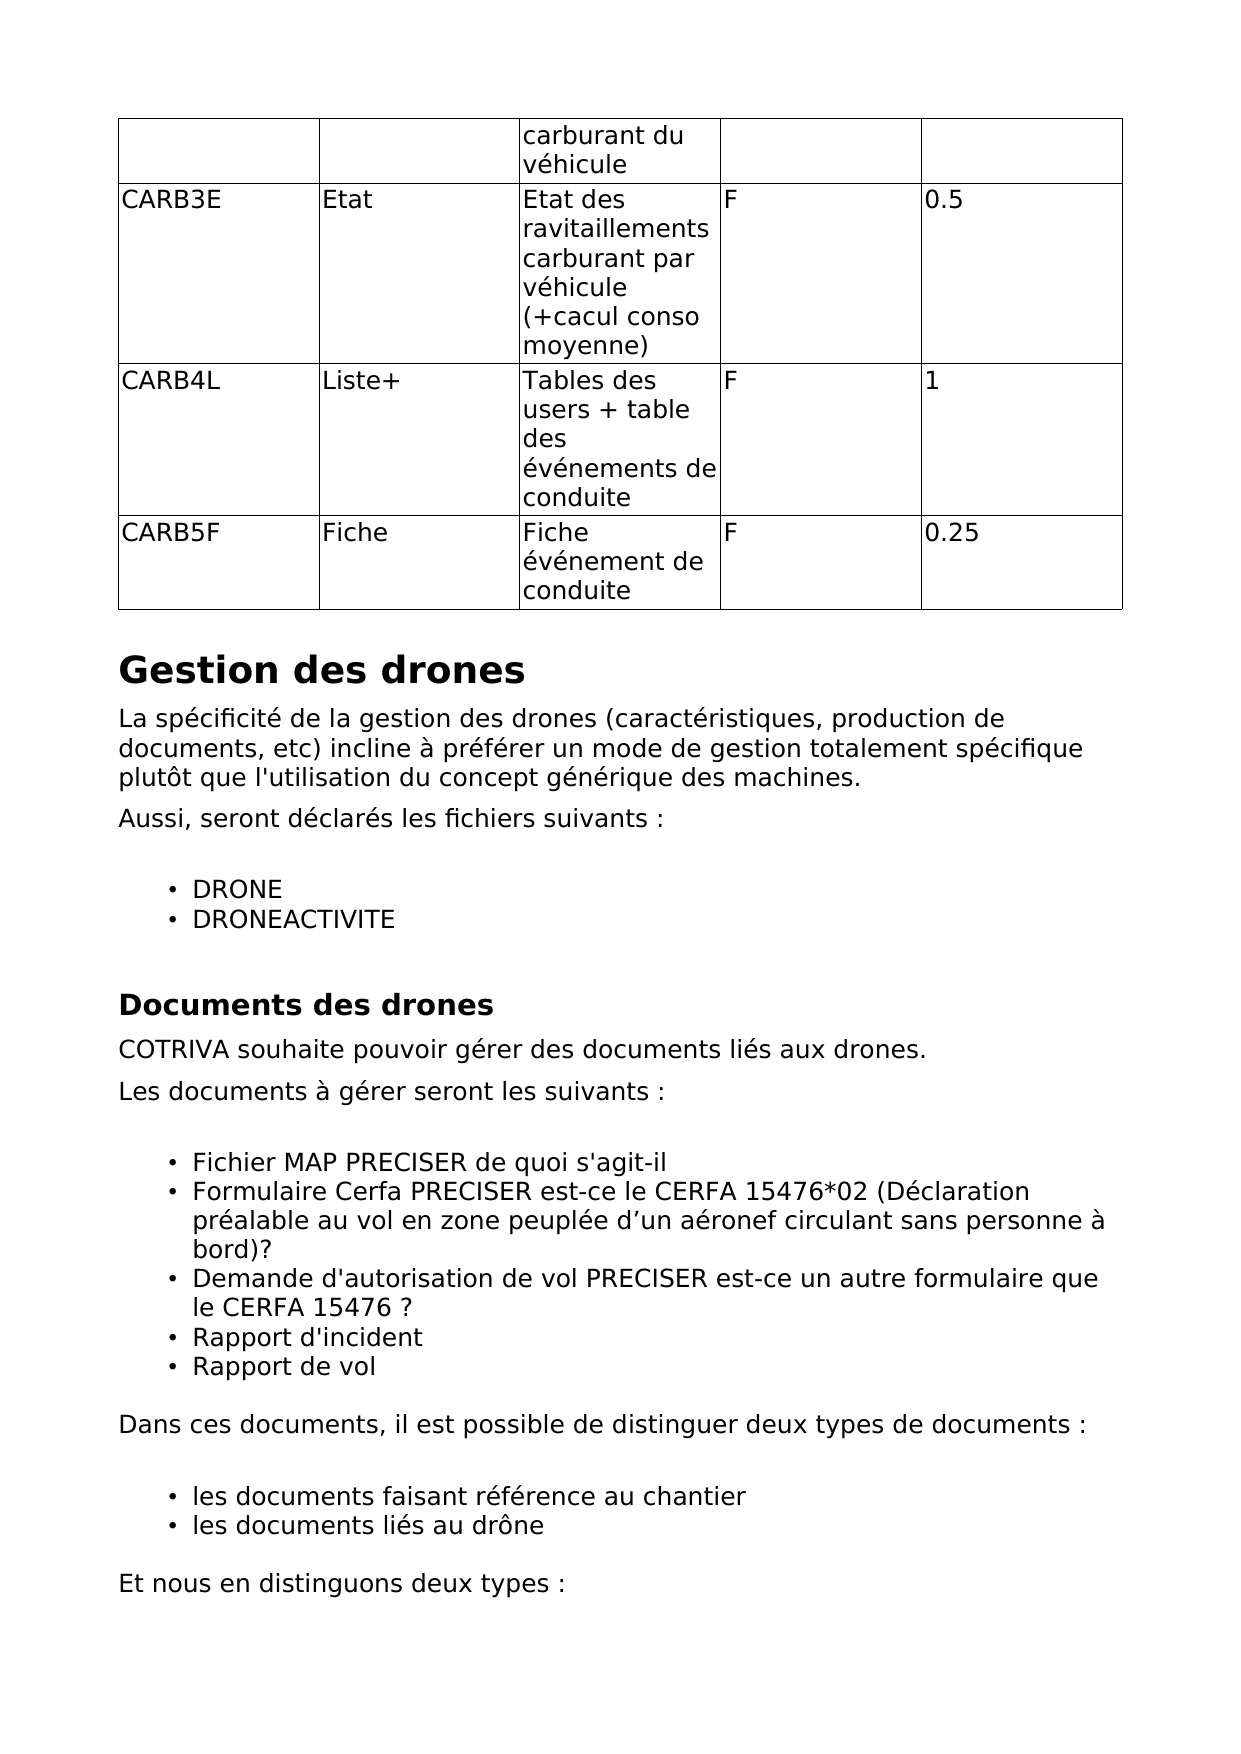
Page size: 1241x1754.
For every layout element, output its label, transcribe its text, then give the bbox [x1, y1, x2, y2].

list Rapport de vol [177, 1352, 1122, 1381]
text Les documents à gérer seront les suivants : [118, 1077, 1122, 1106]
table_cell 0.5 [922, 184, 1122, 363]
table_cell 1 [922, 364, 1122, 515]
text La spécificité de la gestion des drones (caractéristiques, production de documents, etc) incline à préférer un mode de gestion totalement spécifique plutôt que l'utilisation du concept générique des machines. [118, 704, 1122, 792]
table_cell Tables des users + table des événements de conduite [520, 364, 720, 515]
table_cell Fiche événement de conduite [520, 516, 720, 608]
table_cell Etat des ravitaillements carburant par véhicule (+cacul conso moyenne) [520, 184, 720, 363]
list DRONEACTIVITE [177, 905, 1122, 934]
table_cell CARB4L [119, 364, 319, 515]
table_cell [922, 119, 1122, 182]
table_cell Fiche [320, 516, 519, 608]
table_cell F [721, 184, 921, 363]
table_cell F [721, 516, 921, 608]
subtitle Gestion des drones [118, 648, 1122, 692]
table_cell CARB3E [119, 184, 319, 363]
list Rapport d'incident [177, 1323, 1122, 1352]
table_cell Etat [320, 184, 519, 363]
text Et nous en distinguons deux types : [118, 1569, 1122, 1599]
table_cell Liste+ [320, 364, 519, 515]
table_cell 0.25 [922, 516, 1122, 608]
text Dans ces documents, il est possible de distinguer deux types de documents : [118, 1411, 1122, 1440]
subtitle Documents des drones [118, 988, 1122, 1022]
text COTRIVA souhaite pouvoir gérer des documents liés aux drones. [118, 1035, 1122, 1064]
list les documents faisant référence au chantier [177, 1482, 1122, 1511]
list Demande d'autorisation de vol PRECISER est-ce un autre formulaire que le CERFA 15476 ? [177, 1264, 1122, 1323]
list Fichier MAP PRECISER de quoi s'agit-il [177, 1148, 1122, 1177]
table_cell F [721, 364, 921, 515]
list les documents liés au drône [177, 1511, 1122, 1540]
table_cell [721, 119, 921, 182]
table_cell CARB5F [119, 516, 319, 608]
text Aussi, seront déclarés les fichiers suivants : [118, 804, 1122, 834]
list Formulaire Cerfa PRECISER est-ce le CERFA 15476*02 (Déclaration préalable au vol en zone peuplée d’un aéronef circulant sans personne à bord)? [177, 1177, 1122, 1264]
table_cell [119, 119, 319, 182]
list DRONE [177, 876, 1122, 905]
table_cell [320, 119, 519, 182]
table_cell carburant du véhicule [520, 119, 720, 182]
